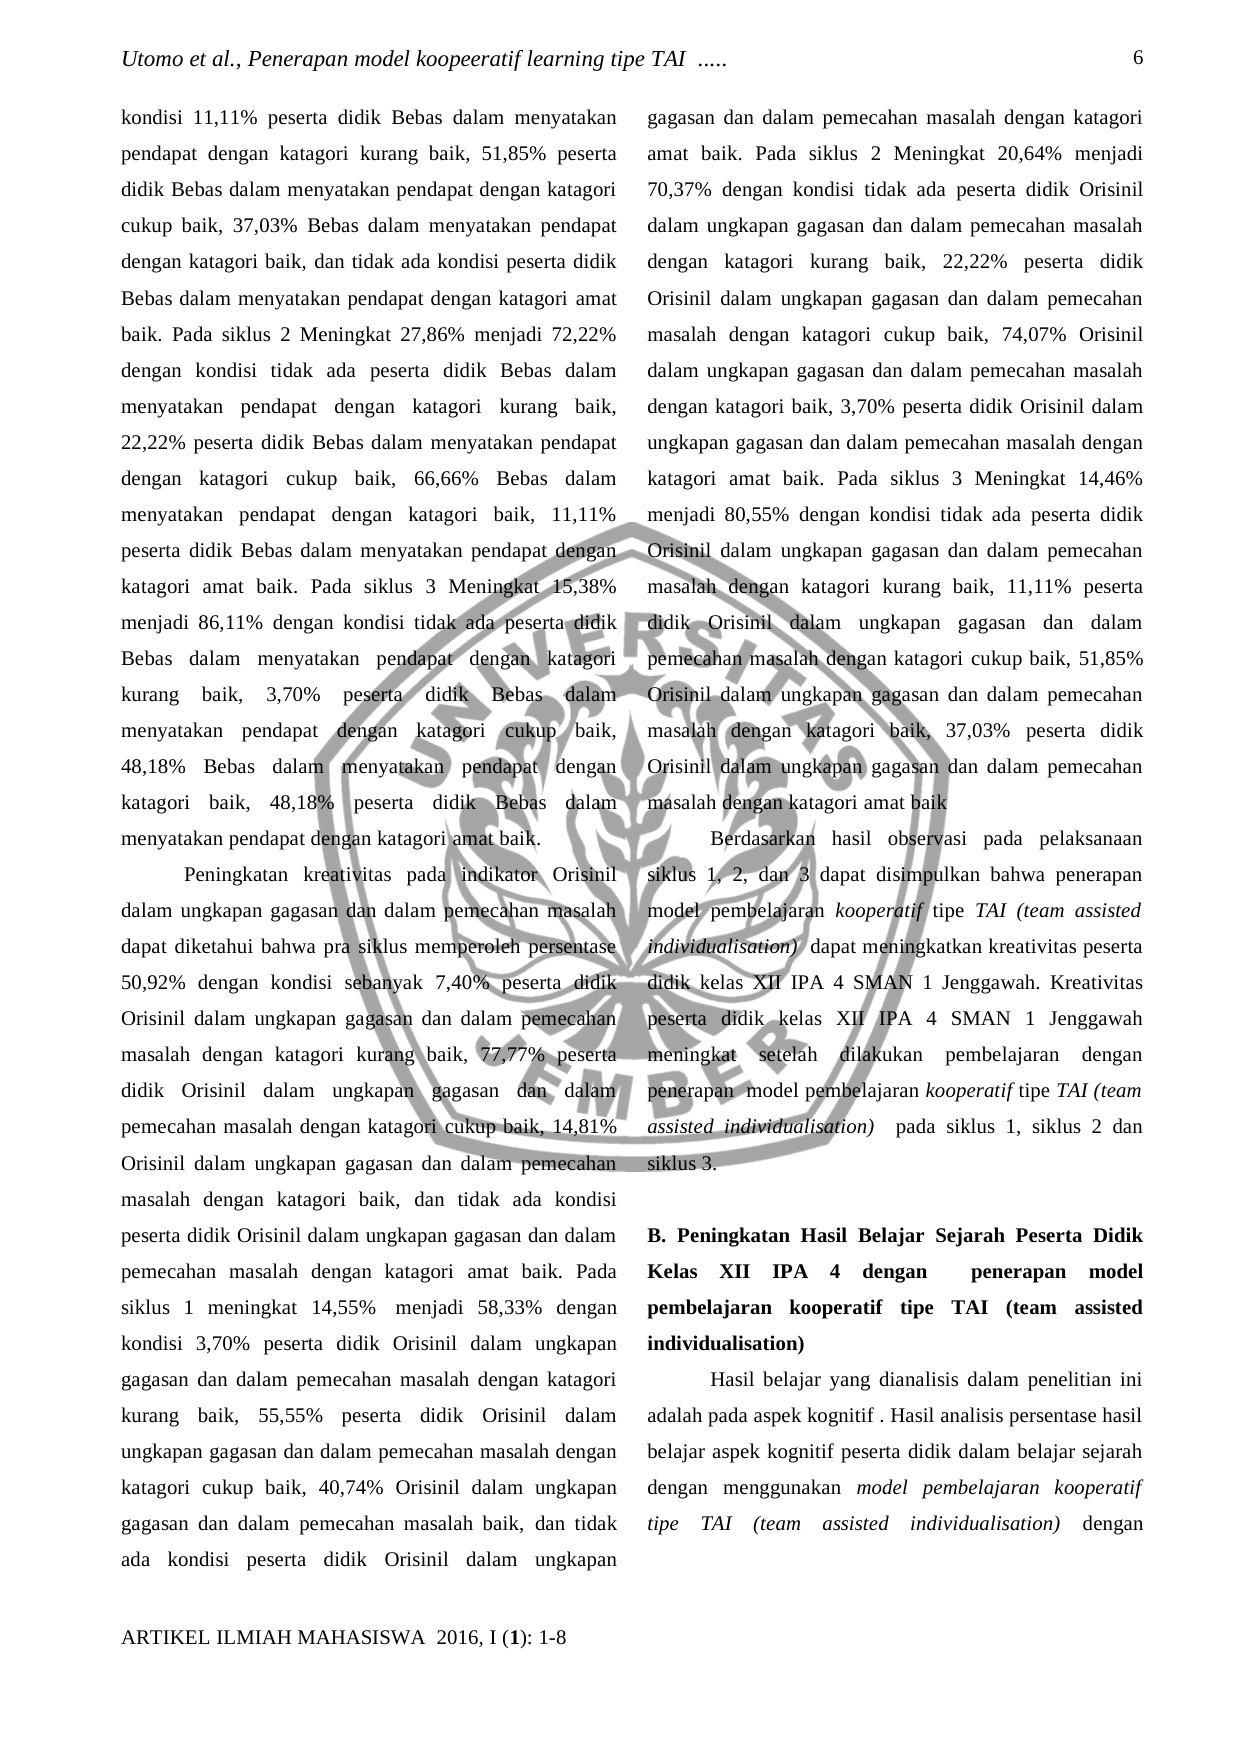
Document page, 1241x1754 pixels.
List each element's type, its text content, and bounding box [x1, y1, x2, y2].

text kondisi 11,11% peserta didik Bebas dalam menyatakan pendapat dengan katagori kurang baik, 51,85% peserta didik Bebas dalam menyatakan pendapat dengan katagori cukup baik, 37,03% Bebas dalam menyatakan pendapat dengan katagori baik, dan tidak ada kondisi peserta didik Bebas dalam menyatakan pendapat dengan katagori amat baik. Pada siklus 2 Meningkat 27,86% menjadi 72,22% dengan kondisi tidak ada peserta didik Bebas dalam menyatakan pendapat dengan katagori kurang baik, 22,22% peserta didik Bebas dalam menyatakan pendapat dengan katagori cukup baik, 66,66% Bebas dalam menyatakan pendapat dengan katagori baik, 11,11% peserta didik Bebas dalam menyatakan pendapat dengan katagori amat baik. Pada siklus 3 Meningkat 15,38% menjadi 86,11% dengan kondisi tidak ada peserta didik Bebas dalam menyatakan pendapat dengan katagori kurang baik, 3,70% peserta didik Bebas dalam menyatakan pendapat dengan katagori cukup baik, 48,18% Bebas dalam menyatakan pendapat dengan katagori baik, 48,18% peserta didik Bebas dalam menyatakan pendapat dengan katagori amat baik. [121, 105, 617, 850]
picture [241, 447, 1023, 1247]
text gagasan dan dalam pemecahan masalah dengan katagori amat baik. Pada siklus 2 Meningkat 20,64% menjadi 70,37% dengan kondisi tidak ada peserta didik Orisinil dalam ungkapan gagasan dan dalam pemecahan masalah dengan katagori kurang baik, 22,22% peserta didik Orisinil dalam ungkapan gagasan dan dalam pemecahan masalah dengan katagori cukup baik, 74,07% Orisinil dalam ungkapan gagasan dan dalam pemecahan masalah dengan katagori baik, 3,70% peserta didik Orisinil dalam ungkapan gagasan dan dalam pemecahan masalah dengan katagori amat baik. Pada siklus 3 Meningkat 14,46% menjadi 80,55% dengan kondisi tidak ada peserta didik Orisinil dalam ungkapan gagasan dan dalam pemecahan masalah dengan katagori kurang baik, 11,11% peserta didik Orisinil dalam ungkapan gagasan dan dalam pemecahan masalah dengan katagori cukup baik, 51,85% Orisinil dalam ungkapan gagasan dan dalam pemecahan masalah dengan katagori baik, 37,03% peserta didik Orisinil dalam ungkapan gagasan dan dalam pemecahan masalah dengan katagori amat baik [647, 105, 1143, 814]
text Peningkatan kreativitas pada indikator Orisinil dalam ungkapan gagasan dan dalam pemecahan masalah dapat diketahui bahwa pra siklus memperoleh persentase 50,92% dengan kondisi sebanyak 7,40% peserta didik Orisinil dalam ungkapan gagasan dan dalam pemecahan masalah dengan katagori kurang baik, 77,77% peserta didik Orisinil dalam ungkapan gagasan dan dalam pemecahan masalah dengan katagori cukup baik, 14,81% Orisinil dalam ungkapan gagasan dan dalam pemecahan masalah dengan katagori baik, dan tidak ada kondisi peserta didik Orisinil dalam ungkapan gagasan dan dalam pemecahan masalah dengan katagori amat baik. Pada siklus 1 meningkat 14,55% menjadi 58,33% dengan kondisi 3,70% peserta didik Orisinil dalam ungkapan gagasan dan dalam pemecahan masalah dengan katagori kurang baik, 55,55% peserta didik Orisinil dalam ungkapan gagasan dan dalam pemecahan masalah dengan katagori cukup baik, 40,74% Orisinil dalam ungkapan gagasan dan dalam pemecahan masalah baik, dan tidak ada kondisi peserta didik Orisinil dalam ungkapan [121, 862, 617, 1571]
text Hasil belajar yang dianalisis dalam penelitian ini adalah pada aspek kognitif . Hasil analisis persentase hasil belajar aspek kognitif peserta didik dalam belajar sejarah dengan menggunakan model pembelajaran kooperatif tipe TAI (team assisted individualisation) dengan [647, 1367, 1143, 1535]
text Berdasarkan hasil observasi pada pelaksanaan siklus 1, 2, dan 3 dapat disimpulkan bahwa penerapan model pembelajaran kooperatif tipe TAI (team assisted individualisation) dapat meningkatkan kreativitas peserta didik kelas XII IPA 4 SMAN 1 Jenggawah. Kreativitas peserta didik kelas XII IPA 4 SMAN 1 Jenggawah meningkat setelah dilakukan pembelajaran dengan penerapan model pembelajaran kooperatif tipe TAI (team assisted individualisation) pada siklus 1, siklus 2 dan siklus 3. [647, 826, 1143, 1174]
text B. Peningkatan Hasil Belajar Sejarah Peserta Didik Kelas XII IPA 4 dengan penerapan model pembelajaran kooperatif tipe TAI (team assisted individualisation) [647, 1222, 1143, 1354]
